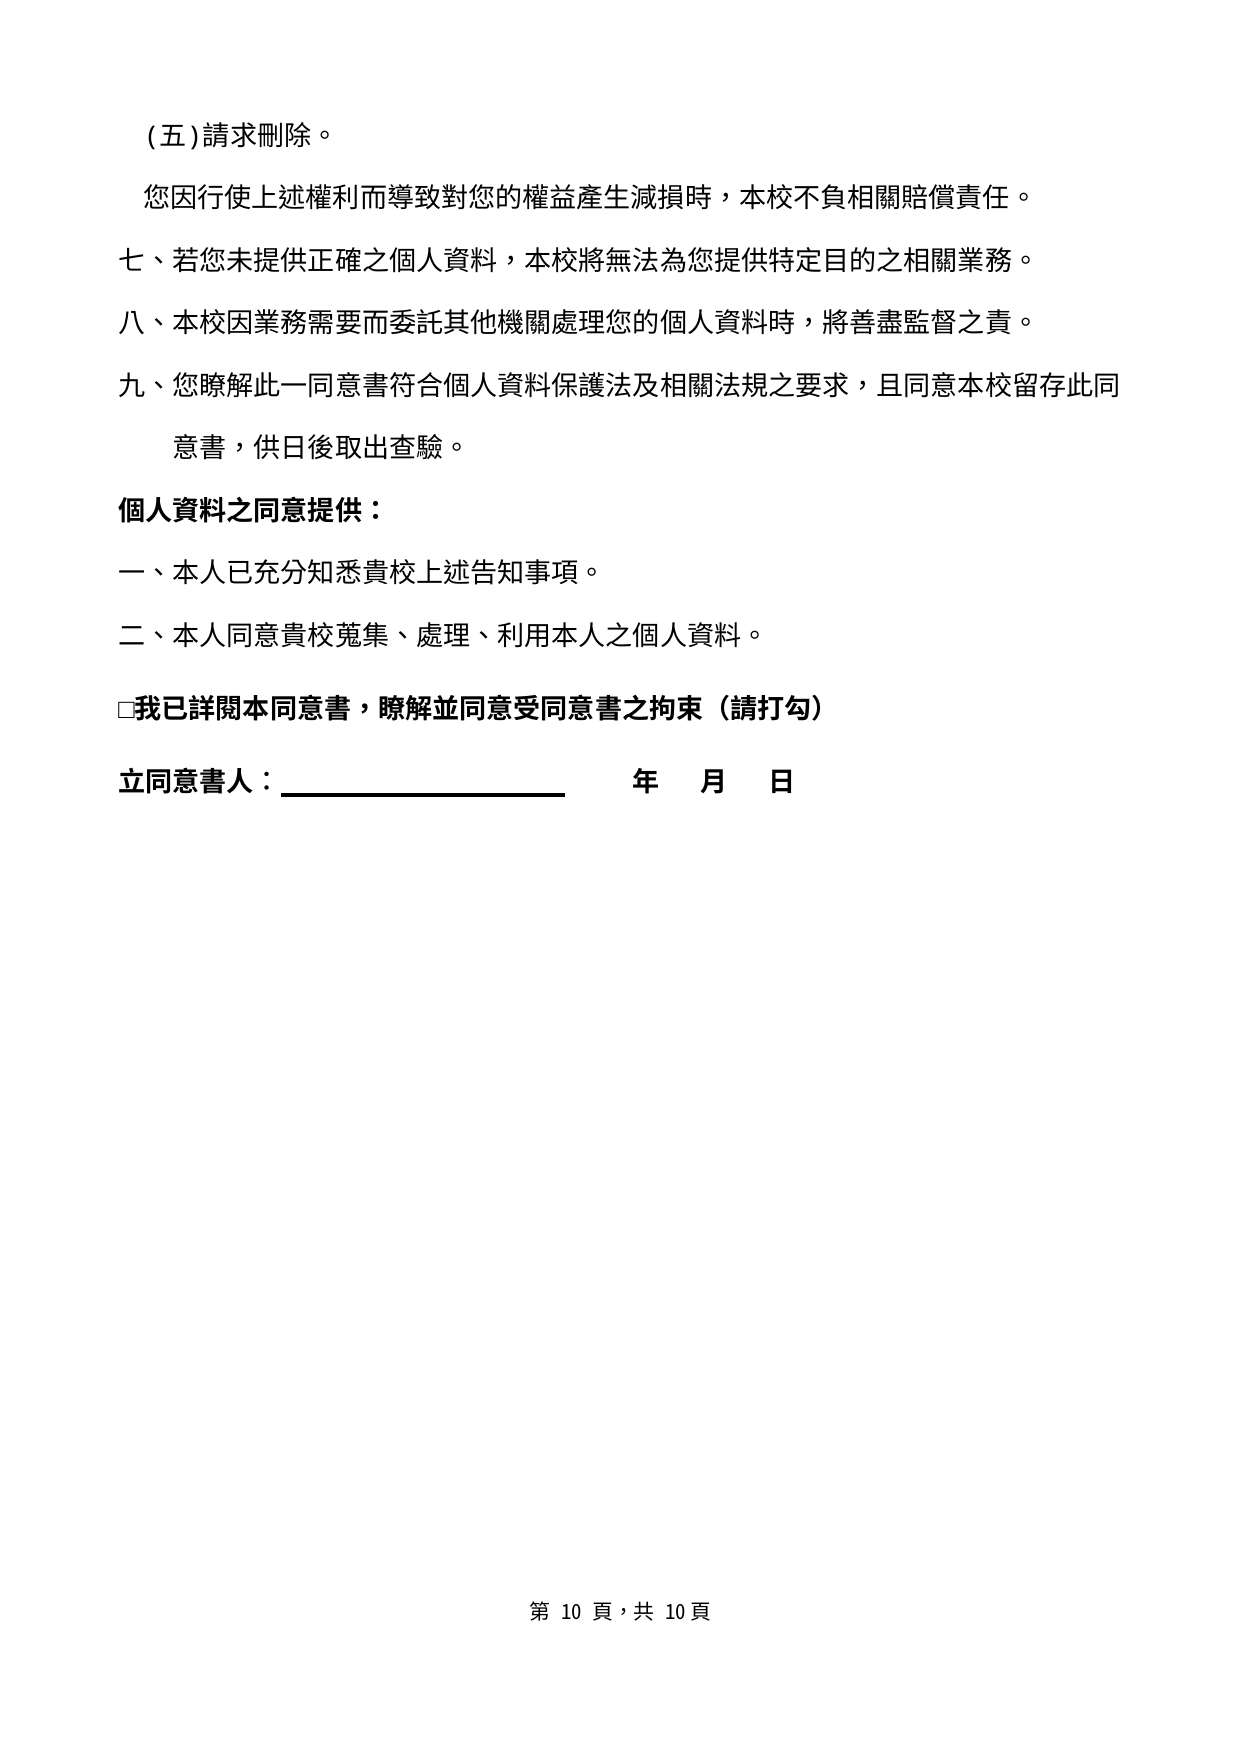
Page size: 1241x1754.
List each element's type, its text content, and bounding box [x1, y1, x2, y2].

text 個人資料之同意提供： [118, 467, 1122, 529]
text 七、若您未提供正確之個人資料，本校將無法為您提供特定目的之相關業務。 [118, 217, 1122, 279]
text 二、本人同意貴校蒐集、處理、利用本人之個人資料。 [118, 592, 1122, 654]
text 一、本人已充分知悉貴校上述告知事項。 [118, 529, 1122, 592]
text □我已詳閱本同意書，瞭解並同意受同意書之拘束（請打勾） [118, 665, 1122, 727]
text 立同意書人︰ 年 月 日 [118, 738, 1122, 800]
text 八、本校因業務需要而委託其他機關處理您的個人資料時，將善盡監督之責。 [118, 279, 1122, 342]
text (五)請求刪除。 [143, 92, 1122, 154]
text 您因行使上述權利而導致對您的權益產生減損時，本校不負相關賠償責任。 [143, 154, 1122, 217]
text 九、您瞭解此一同意書符合個人資料保護法及相關法規之要求，且同意本校留存此同意書，供日後取出查驗。 [118, 342, 1122, 467]
